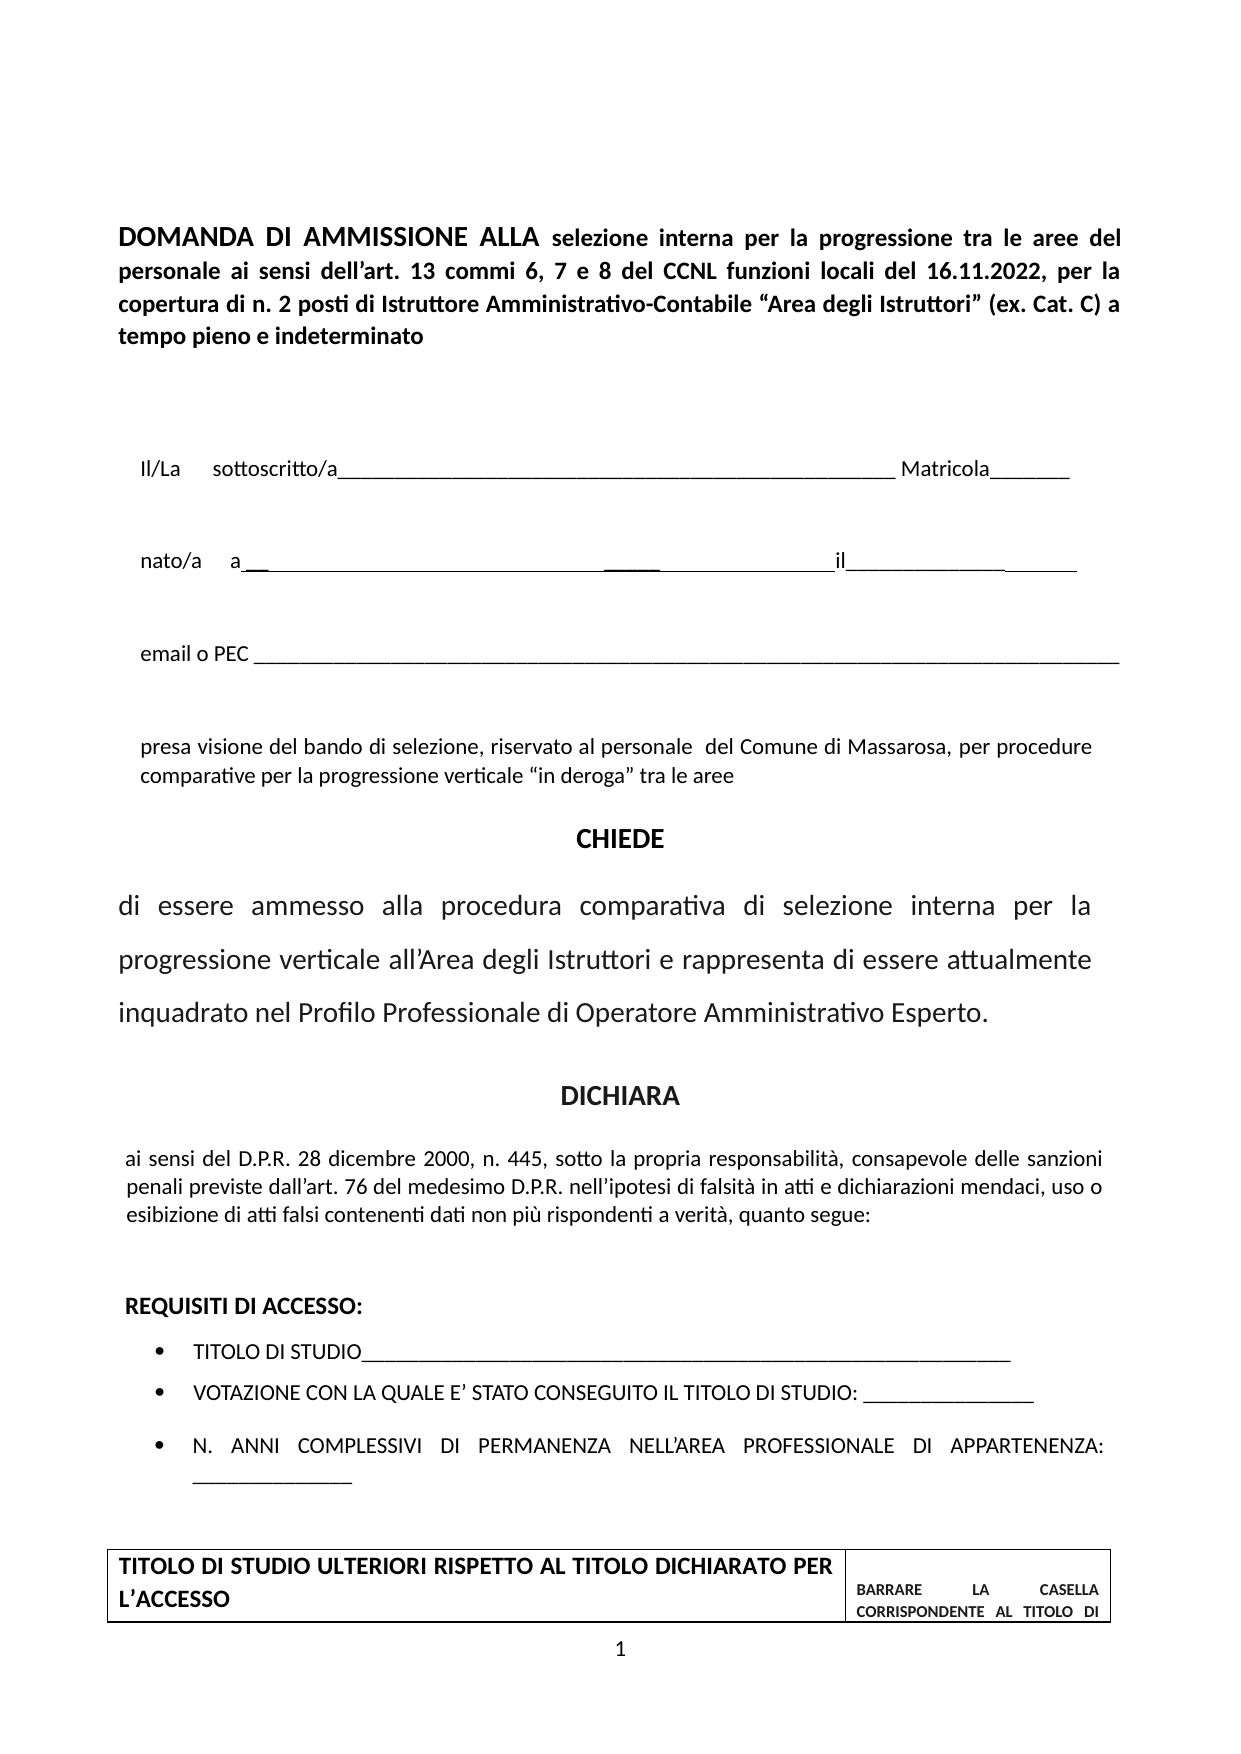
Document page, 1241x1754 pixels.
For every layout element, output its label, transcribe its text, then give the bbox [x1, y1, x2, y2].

text REQUISITI DI ACCESSO: [125, 1290, 1105, 1321]
list VOTAZIONE CON LA QUALE E’ STATO CONSEGUITO IL TITOLO DI STUDIO: _______________ [156, 1378, 1105, 1406]
table_header TITOLO DI STUDIO ULTERIORI RISPETTO AL TITOLO DICHIARATO PER L’ACCESSO [108, 1550, 845, 1621]
text email o PEC ____________________________________________________________________________ [140, 639, 1122, 667]
text CHIEDE [118, 821, 1122, 856]
text nato/a a __ _____ il______________ [140, 547, 1122, 574]
text Il/La sottoscritto/a_________________________________________________ Matricola_______ [140, 454, 1122, 482]
list TITOLO DI STUDIO_________________________________________________________ [156, 1337, 1105, 1365]
text DICHIARA [118, 1077, 1122, 1112]
text ai sensi del D.P.R. 28 dicembre 2000, n. 445, sotto la propria responsabilità, consapevole delle sanzioni penali previste dall’art. 76 del medesimo D.P.R. nell’ipotesi di falsità in atti e dichiarazioni mendaci, uso o esibizione di atti falsi contenenti dati non più rispondenti a verità, quanto segue: [125, 1144, 1105, 1228]
text di essere ammesso alla procedura comparativa di selezione interna per la progressione verticale all’Area degli Istruttori e rappresenta di essere attualmente inquadrato nel Profilo Professionale di Operatore Amministrativo Esperto. [118, 887, 1093, 1030]
list N. ANNI COMPLESSIVI DI PERMANENZA NELL’AREA PROFESSIONALE DI APPARTENENZA: ______________ [155, 1431, 1105, 1488]
text presa visione del bando di selezione, riservato al personale del Comune di Massarosa, per procedure comparative per la progressione verticale “in deroga” tra le aree [140, 732, 1093, 790]
table_header BARRARE LA CASELLA CORRISPONDENTE AL TITOLO DI [846, 1550, 1110, 1621]
text DOMANDA DI AMMISSIONE ALLA selezione interna per la progressione tra le aree del personale ai sensi dell’art. 13 commi 6, 7 e 8 del CCNL funzioni locali del 16.11.2022, per la copertura di n. 2 posti di Istruttore Amministrativo-Contabile “Area degli Istruttori” (ex. Cat. C) a tempo pieno e indeterminato [118, 218, 1122, 351]
